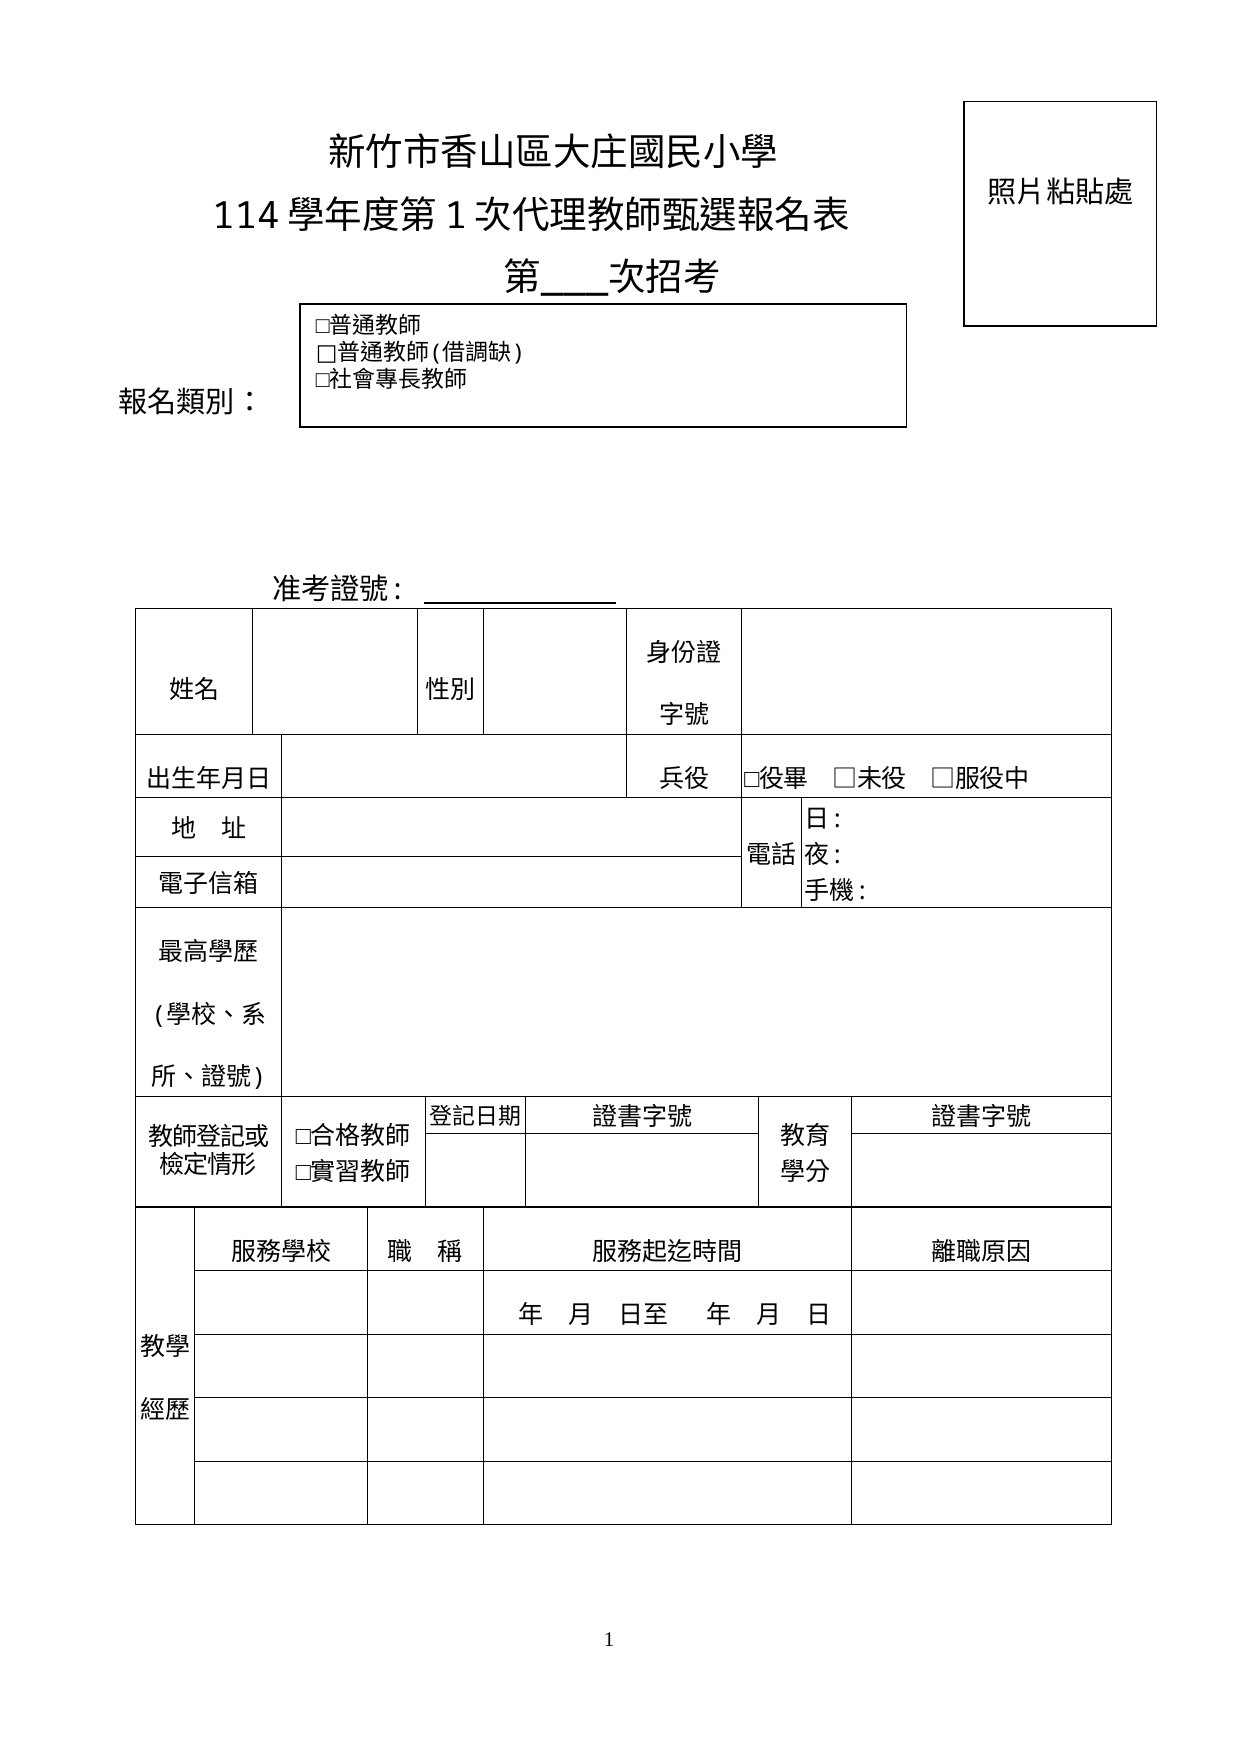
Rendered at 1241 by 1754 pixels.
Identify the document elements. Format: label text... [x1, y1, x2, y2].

table_cell 服務學校 [195, 1208, 367, 1270]
table_header [484, 609, 626, 734]
table_cell 證書字號 [526, 1097, 758, 1133]
table_cell 兵役 [627, 735, 741, 797]
table_cell 教師登記或檢定情形 [136, 1097, 281, 1206]
text □社會專長教師 [316, 366, 891, 393]
table_cell [195, 1335, 367, 1397]
text □普通教師 [316, 312, 891, 339]
table_cell 證書字號 [852, 1097, 1111, 1133]
table_cell [852, 1271, 1111, 1333]
table_cell [852, 1398, 1111, 1461]
table_cell [484, 1335, 851, 1397]
text □普通教師(借調缺) [316, 339, 891, 366]
table_cell [484, 1398, 851, 1461]
table_cell 地 址 [136, 798, 281, 856]
table_header 性別 [418, 609, 483, 734]
table_cell 教育 學分 [759, 1097, 851, 1206]
text 照片粘貼處 [980, 176, 1141, 209]
table_cell [368, 1271, 483, 1333]
text [907, 358, 1110, 420]
table_cell 離職原因 [852, 1208, 1111, 1270]
table_cell □合格教師 □實習教師 [282, 1097, 425, 1206]
table_cell □役畢 □未役 □服役中 [742, 735, 1111, 797]
table_cell 電話 [742, 798, 801, 907]
text 報名類別： [118, 358, 299, 420]
table_cell [426, 1134, 525, 1206]
text 114學年度第1次代理教師甄選報名表 [212, 170, 963, 233]
table_cell [484, 1462, 851, 1524]
table_cell 日: 夜: 手機: [802, 798, 1111, 907]
table_header [253, 609, 417, 734]
table_cell [368, 1335, 483, 1397]
table_cell [195, 1398, 367, 1461]
table_cell 服務起迄時間 [484, 1208, 851, 1270]
text [965, 102, 1156, 325]
table_cell [282, 857, 741, 907]
table_cell [852, 1335, 1111, 1397]
table_header [742, 609, 1111, 734]
table_cell 教學經歷 [136, 1208, 194, 1524]
table_cell 年 月 日至 年 月 日 [484, 1271, 851, 1333]
table_cell [852, 1134, 1111, 1206]
table_cell [282, 798, 741, 856]
table_cell 職 稱 [368, 1208, 483, 1270]
table_cell [368, 1398, 483, 1461]
table_cell 電子信箱 [136, 857, 281, 907]
table_header 姓名 [136, 609, 252, 734]
table_cell 出生年月日 [136, 735, 281, 797]
table_cell [368, 1462, 483, 1524]
table_cell 最高學歷 (學校、系所、證號) [136, 908, 281, 1096]
table_cell 登記日期 [426, 1097, 525, 1133]
table_cell [282, 908, 1111, 1096]
table_cell [852, 1462, 1111, 1524]
table_cell [526, 1134, 758, 1206]
table_cell [282, 735, 626, 797]
table_header 身份證 字號 [627, 609, 741, 734]
text 第___次招考 [118, 233, 963, 295]
text 新竹市香山區大庄國民小學 [216, 108, 963, 170]
table_cell [195, 1271, 367, 1333]
table_cell [195, 1462, 367, 1524]
text 准考證號: [118, 545, 1110, 608]
